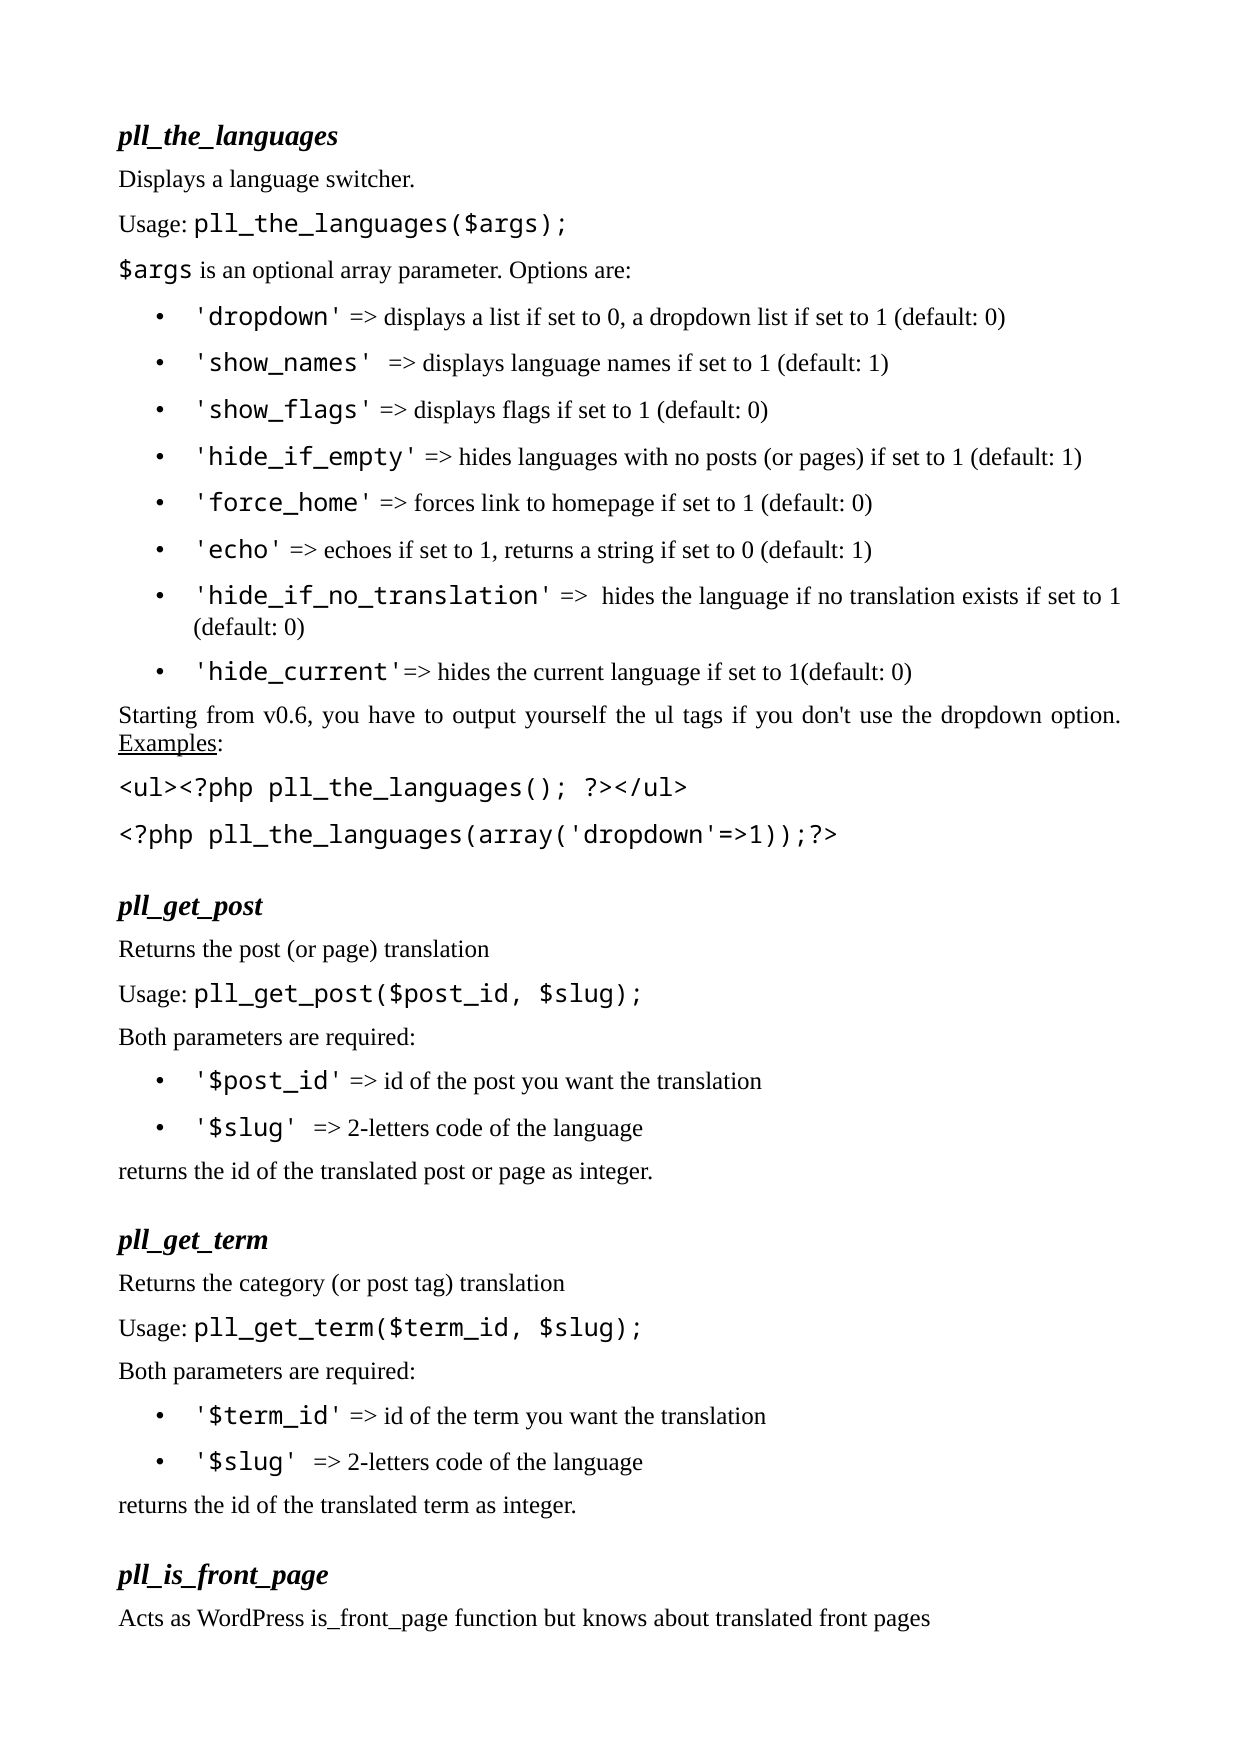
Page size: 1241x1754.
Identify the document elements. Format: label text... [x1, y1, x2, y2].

subtitle pll_the_languages [118, 118, 1122, 152]
text Acts as WordPress is_front_page function but knows about translated front pages [118, 1603, 1122, 1632]
text Displays a language switcher. [118, 164, 1122, 193]
subtitle pll_get_post [118, 888, 1122, 921]
text returns the id of the translated post or page as integer. [118, 1156, 1122, 1185]
text Usage: pll_get_term($term_id, $slug); [118, 1310, 1122, 1344]
text <?php pll_the_languages(array('dropdown'=>1));?> [118, 816, 1122, 850]
text Both parameters are required: [118, 1356, 1122, 1385]
text returns the id of the translated term as integer. [118, 1491, 1122, 1519]
list '$slug' => 2-letters code of the language [156, 1109, 1122, 1144]
list 'force_home' => forces link to homepage if set to 1 (default: 0) [156, 485, 1122, 519]
text $args is an optional array parameter. Options are: [118, 252, 1122, 286]
list 'show_names' => displays language names if set to 1 (default: 1) [156, 345, 1122, 379]
list '$slug' => 2-letters code of the language [156, 1444, 1122, 1478]
text Returns the post (or page) translation [118, 934, 1122, 963]
list 'hide_current'=> hides the current language if set to 1(default: 0) [156, 653, 1122, 687]
text Returns the category (or post tag) translation [118, 1268, 1122, 1297]
text Usage: pll_get_post($post_id, $slug); [118, 975, 1122, 1009]
list '$term_id' => id of the term you want the translation [156, 1397, 1122, 1432]
list '$post_id' => id of the post you want the translation [156, 1063, 1122, 1097]
list 'dropdown' => displays a list if set to 0, a dropdown list if set to 1 (default: 0) [156, 298, 1122, 333]
subtitle pll_is_front_page [118, 1557, 1122, 1590]
list 'echo' => echoes if set to 1, returns a string if set to 0 (default: 1) [156, 531, 1122, 565]
list 'hide_if_no_translation' => hides the language if no translation exists if set to 1 (default: 0) [156, 578, 1122, 641]
list 'hide_if_empty' => hides languages with no posts (or pages) if set to 1 (default: 1) [156, 438, 1122, 472]
list 'show_flags' => displays flags if set to 1 (default: 0) [156, 392, 1122, 426]
text Both parameters are required: [118, 1022, 1122, 1051]
text Starting from v0.6, you have to output yourself the ul tags if you don't use the dropdown option. Examples: [118, 700, 1122, 757]
text <ul><?php pll_the_languages(); ?></ul> [118, 770, 1122, 804]
text Usage: pll_the_languages($args); [118, 205, 1122, 239]
subtitle pll_get_term [118, 1222, 1122, 1256]
